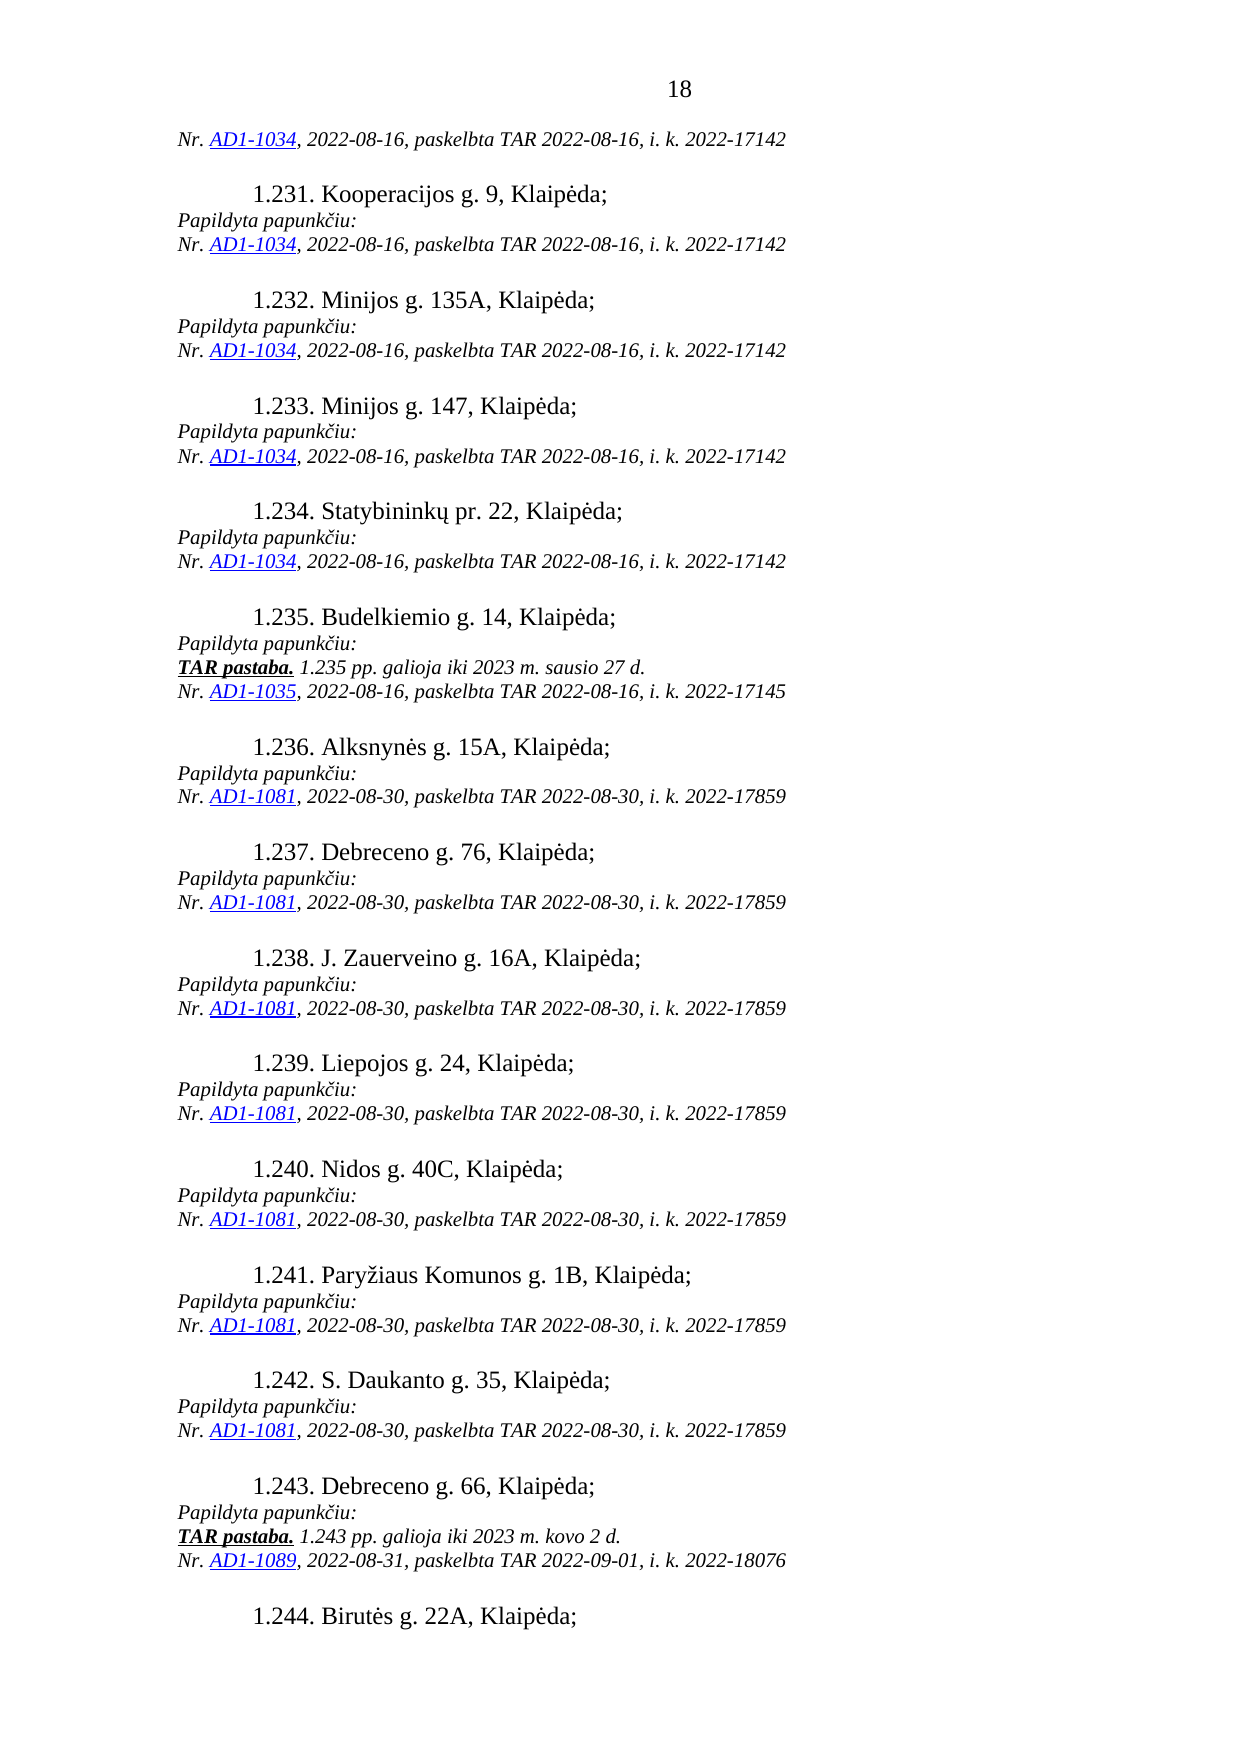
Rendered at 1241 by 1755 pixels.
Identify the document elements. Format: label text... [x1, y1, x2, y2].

text Nr. AD1-1035, 2022-08-16, paskelbta TAR 2022-08-16, i. k. 2022-17145 [177, 679, 1181, 703]
text Papildyta papunkčiu: [177, 972, 1181, 996]
text 1.239. Liepojos g. 24, Klaipėda; [177, 1048, 1181, 1077]
text Papildyta papunkčiu: [177, 1394, 1181, 1418]
text Papildyta papunkčiu: [177, 1288, 1181, 1313]
text Nr. AD1-1081, 2022-08-30, paskelbta TAR 2022-08-30, i. k. 2022-17859 [177, 784, 1181, 808]
text Papildyta papunkčiu: [177, 208, 1181, 232]
text Nr. AD1-1034, 2022-08-16, paskelbta TAR 2022-08-16, i. k. 2022-17142 [177, 549, 1181, 573]
text Nr. AD1-1034, 2022-08-16, paskelbta TAR 2022-08-16, i. k. 2022-17142 [177, 338, 1181, 362]
text Nr. AD1-1081, 2022-08-30, paskelbta TAR 2022-08-30, i. k. 2022-17859 [177, 1418, 1181, 1442]
text Papildyta papunkčiu: [177, 631, 1181, 655]
text 1.243. Debreceno g. 66, Klaipėda; [177, 1471, 1181, 1500]
text Nr. AD1-1034, 2022-08-16, paskelbta TAR 2022-08-16, i. k. 2022-17142 [177, 232, 1181, 256]
text 1.237. Debreceno g. 76, Klaipėda; [177, 837, 1181, 866]
text 1.241. Paryžiaus Komunos g. 1B, Klaipėda; [177, 1260, 1181, 1288]
text Papildyta papunkčiu: [177, 866, 1181, 890]
text 1.238. J. Zauerveino g. 16A, Klaipėda; [177, 943, 1181, 972]
text Papildyta papunkčiu: [177, 419, 1181, 443]
text Nr. AD1-1081, 2022-08-30, paskelbta TAR 2022-08-30, i. k. 2022-17859 [177, 1207, 1181, 1231]
text Nr. AD1-1089, 2022-08-31, paskelbta TAR 2022-09-01, i. k. 2022-18076 [177, 1548, 1181, 1572]
text Nr. AD1-1034, 2022-08-16, paskelbta TAR 2022-08-16, i. k. 2022-17142 [177, 127, 1181, 151]
text Papildyta papunkčiu: [177, 525, 1181, 549]
text Papildyta papunkčiu: [177, 314, 1181, 338]
text TAR pastaba. 1.235 pp. galioja iki 2023 m. sausio 27 d. [177, 655, 1181, 679]
text 1.234. Statybininkų pr. 22, Klaipėda; [177, 496, 1181, 525]
text Papildyta papunkčiu: [177, 1183, 1181, 1207]
text 1.240. Nidos g. 40C, Klaipėda; [177, 1154, 1181, 1183]
text Nr. AD1-1034, 2022-08-16, paskelbta TAR 2022-08-16, i. k. 2022-17142 [177, 443, 1181, 468]
text 1.236. Alksnynės g. 15A, Klaipėda; [177, 732, 1181, 760]
text Papildyta papunkčiu: [177, 760, 1181, 784]
text Nr. AD1-1081, 2022-08-30, paskelbta TAR 2022-08-30, i. k. 2022-17859 [177, 996, 1181, 1020]
text 1.235. Budelkiemio g. 14, Klaipėda; [177, 602, 1181, 631]
text TAR pastaba. 1.243 pp. galioja iki 2023 m. kovo 2 d. [177, 1524, 1181, 1548]
text Papildyta papunkčiu: [177, 1500, 1181, 1524]
text Nr. AD1-1081, 2022-08-30, paskelbta TAR 2022-08-30, i. k. 2022-17859 [177, 890, 1181, 914]
text Papildyta papunkčiu: [177, 1077, 1181, 1101]
text 1.244. Birutės g. 22A, Klaipėda; [177, 1601, 1181, 1629]
text Nr. AD1-1081, 2022-08-30, paskelbta TAR 2022-08-30, i. k. 2022-17859 [177, 1101, 1181, 1125]
text 1.242. S. Daukanto g. 35, Klaipėda; [177, 1365, 1181, 1394]
text 1.232. Minijos g. 135A, Klaipėda; [177, 285, 1181, 314]
text 1.233. Minijos g. 147, Klaipėda; [177, 391, 1181, 419]
text 1.231. Kooperacijos g. 9, Klaipėda; [177, 179, 1181, 208]
text Nr. AD1-1081, 2022-08-30, paskelbta TAR 2022-08-30, i. k. 2022-17859 [177, 1313, 1181, 1337]
